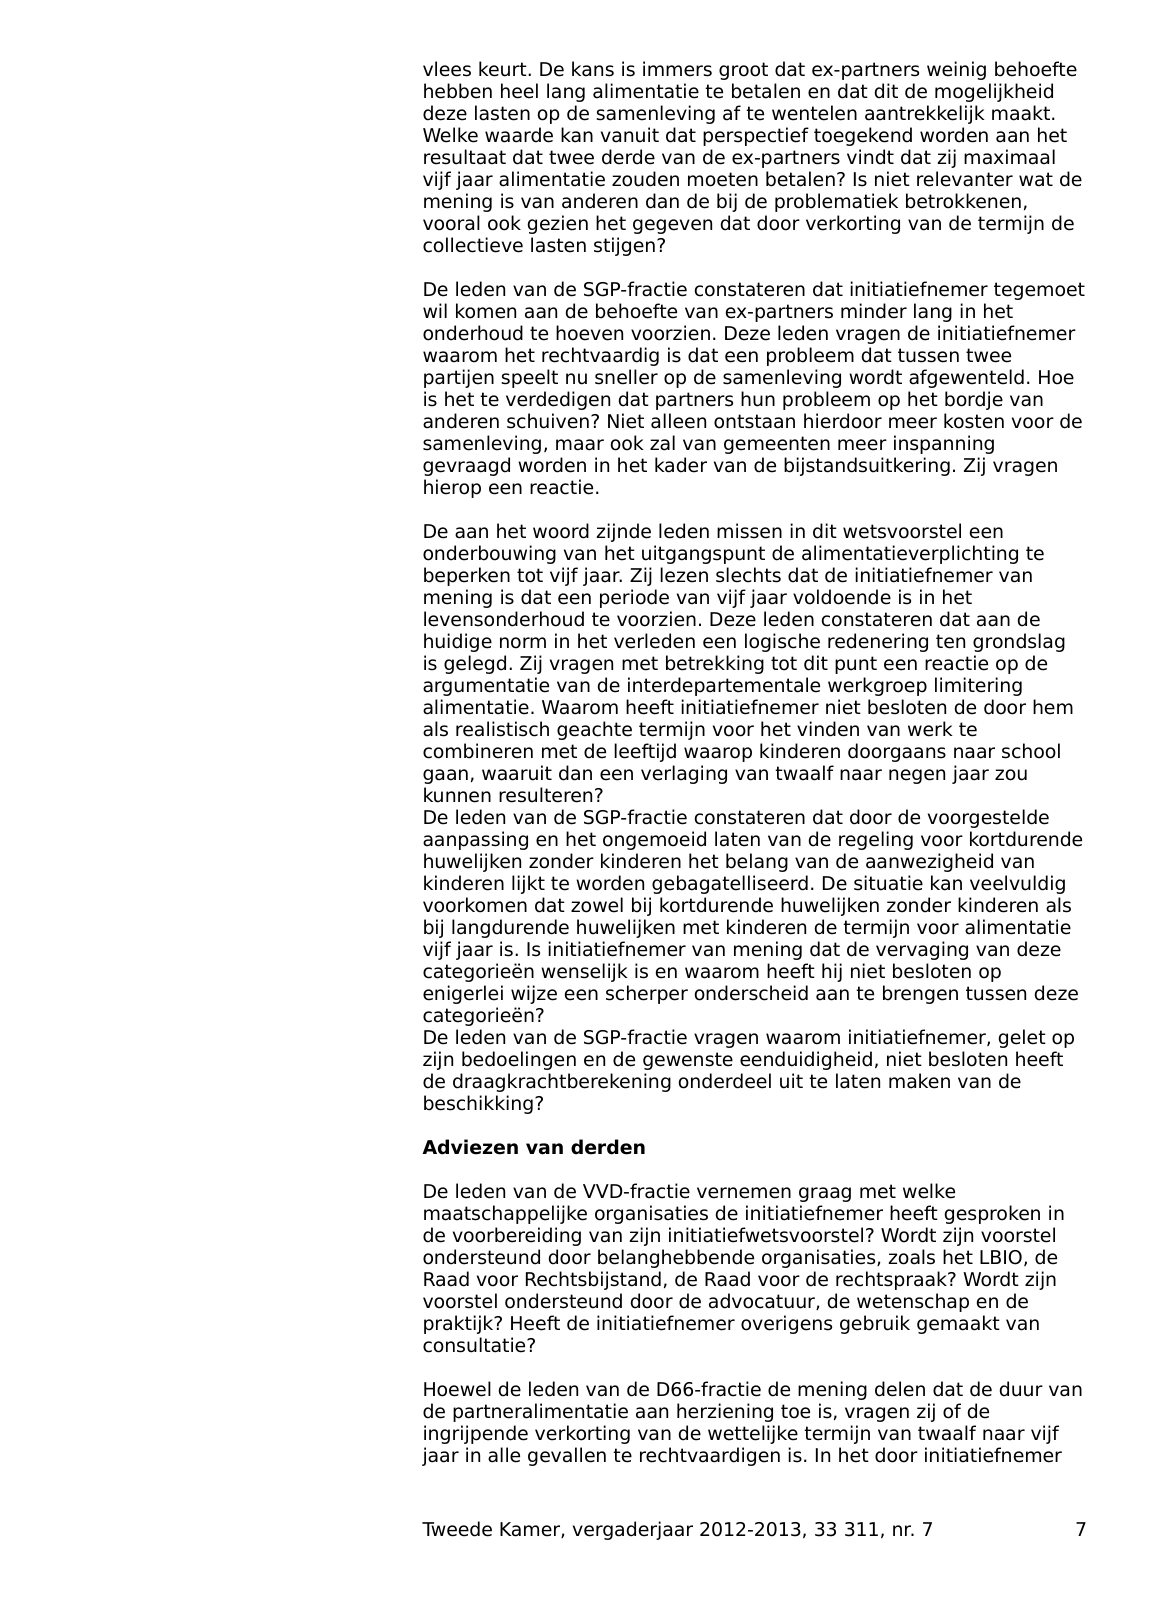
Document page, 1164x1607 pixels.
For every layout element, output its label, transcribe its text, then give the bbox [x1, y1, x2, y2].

subtitle Adviezen van derden [422, 1137, 1087, 1159]
text De leden van de SGP-fractie constateren dat door de voorgestelde aanpassing en het ongemoeid laten van de regeling voor kortdurende huwelijken zonder kinderen het belang van de aanwezigheid van kinderen lijkt te worden gebagatelliseerd. De situatie kan veelvuldig voorkomen dat zowel bij kortdurende huwelijken zonder kinderen als bij langdurende huwelijken met kinderen de termijn voor alimentatie vijf jaar is. Is initiatiefnemer van mening dat de vervaging van deze categorieën wenselijk is en waarom heeft hij niet besloten op enigerlei wijze een scherper onderscheid aan te brengen tussen deze categorieën? [422, 807, 1087, 1027]
text vlees keurt. De kans is immers groot dat ex-partners weinig behoefte hebben heel lang alimentatie te betalen en dat dit de mogelijkheid deze lasten op de samenleving af te wentelen aantrekkelijk maakt. Welke waarde kan vanuit dat perspectief toegekend worden aan het resultaat dat twee derde van de ex-partners vindt dat zij maximaal vijf jaar alimentatie zouden moeten betalen? Is niet relevanter wat de mening is van anderen dan de bij de problematiek betrokkenen, vooral ook gezien het gegeven dat door verkorting van de termijn de collectieve lasten stijgen? [422, 59, 1087, 257]
text De aan het woord zijnde leden missen in dit wetsvoorstel een onderbouwing van het uitgangspunt de alimentatieverplichting te beperken tot vijf jaar. Zij lezen slechts dat de initiatiefnemer van mening is dat een periode van vijf jaar voldoende is in het levensonderhoud te voorzien. Deze leden constateren dat aan de huidige norm in het verleden een logische redenering ten grondslag is gelegd. Zij vragen met betrekking tot dit punt een reactie op de argumentatie van de interdepartementale werkgroep limitering alimentatie. Waarom heeft initiatiefnemer niet besloten de door hem als realistisch geachte termijn voor het vinden van werk te combineren met de leeftijd waarop kinderen doorgaans naar school gaan, waaruit dan een verlaging van twaalf naar negen jaar zou kunnen resulteren? [422, 521, 1087, 807]
text De leden van de VVD-fractie vernemen graag met welke maatschappelijke organisaties de initiatiefnemer heeft gesproken in de voorbereiding van zijn initiatiefwetsvoorstel? Wordt zijn voorstel ondersteund door belanghebbende organisaties, zoals het LBIO, de Raad voor Rechtsbijstand, de Raad voor de rechtspraak? Wordt zijn voorstel ondersteund door de advocatuur, de wetenschap en de praktijk? Heeft de initiatiefnemer overigens gebruik gemaakt van consultatie? [422, 1181, 1087, 1357]
text Hoewel de leden van de D66-fractie de mening delen dat de duur van de partneralimentatie aan herziening toe is, vragen zij of de ingrijpende verkorting van de wettelijke termijn van twaalf naar vijf jaar in alle gevallen te rechtvaardigen is. In het door initiatiefnemer [422, 1379, 1087, 1467]
text De leden van de SGP-fractie vragen waarom initiatiefnemer, gelet op zijn bedoelingen en de gewenste eenduidigheid, niet besloten heeft de draagkrachtberekening onderdeel uit te laten maken van de beschikking? [422, 1027, 1087, 1114]
text De leden van de SGP-fractie constateren dat initiatiefnemer tegemoet wil komen aan de behoefte van ex-partners minder lang in het onderhoud te hoeven voorzien. Deze leden vragen de initiatiefnemer waarom het rechtvaardig is dat een probleem dat tussen twee partijen speelt nu sneller op de samenleving wordt afgewenteld. Hoe is het te verdedigen dat partners hun probleem op het bordje van anderen schuiven? Niet alleen ontstaan hierdoor meer kosten voor de samenleving, maar ook zal van gemeenten meer inspanning gevraagd worden in het kader van de bijstandsuitkering. Zij vragen hierop een reactie. [422, 279, 1087, 499]
